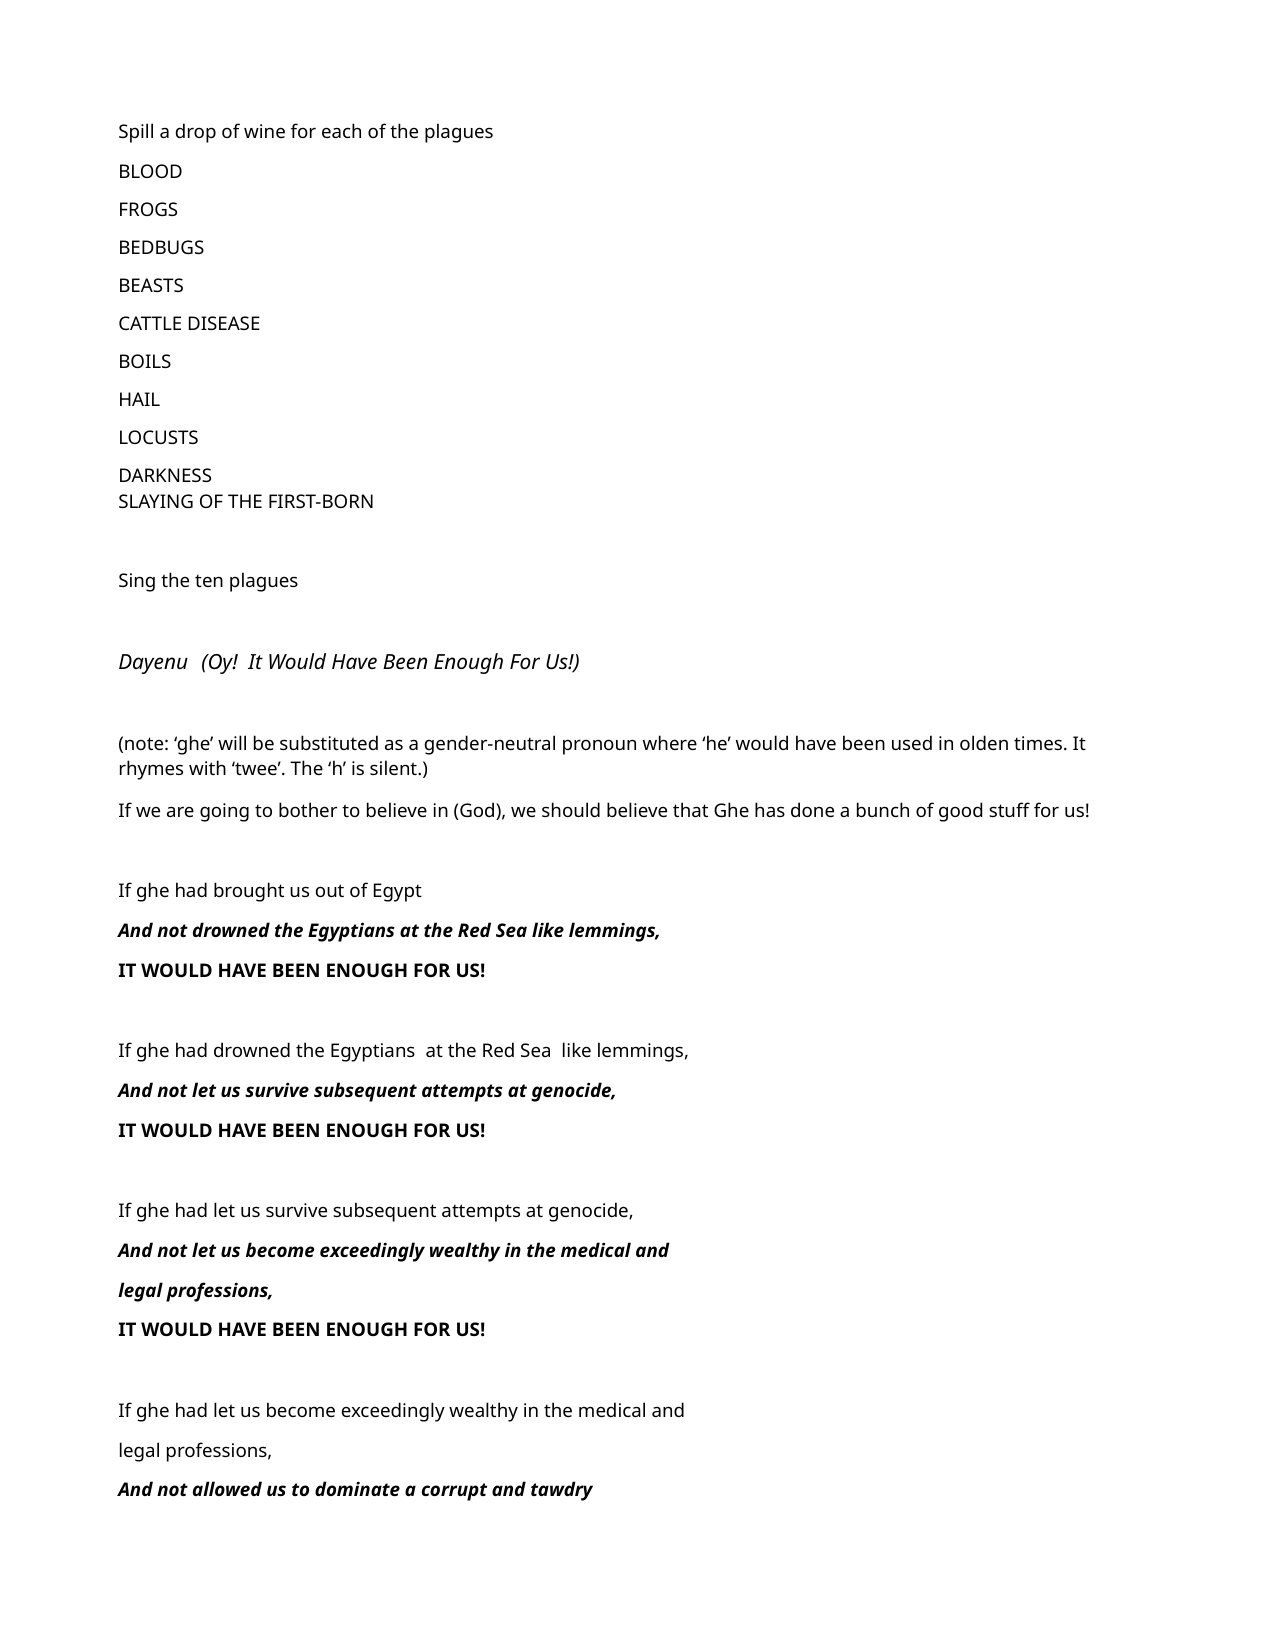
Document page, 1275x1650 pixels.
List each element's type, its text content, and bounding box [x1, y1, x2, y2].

text (note: ‘ghe’ will be substituted as a gender-neutral pronoun where ‘he’ would have been used in olden times. It rhymes with ‘twee’. The ‘h’ is silent.) [118, 730, 1157, 781]
text DARKNESS SLAYING OF THE FIRST-BORN [118, 462, 1157, 513]
text And not drowned the Egyptians at the Red Sea like lemmings, [118, 916, 1157, 943]
text And not let us become exceedingly wealthy in the medical and [118, 1236, 1157, 1263]
text If ghe had let us become exceedingly wealthy in the medical and [118, 1396, 1157, 1423]
text HAIL [118, 386, 1157, 412]
text If we are going to bother to believe in (God), we should believe that Ghe has done a bunch of good stuff for us! [118, 795, 1157, 822]
text If ghe had let us survive subsequent attempts at genocide, [118, 1196, 1157, 1223]
text If ghe had drowned the Egyptians at the Red Sea like lemmings, [118, 1036, 1157, 1063]
text And not allowed us to dominate a corrupt and tawdry [118, 1475, 1157, 1502]
text If ghe had brought us out of Egypt [118, 876, 1157, 903]
text Spill a drop of wine for each of the plagues [118, 118, 1157, 144]
text BOILS [118, 348, 1157, 374]
text LOCUSTS [118, 424, 1157, 450]
text Dayenu (Oy! It Would Have Been Enough For Us!) [118, 646, 1157, 676]
text IT WOULD HAVE BEEN ENOUGH FOR US! [118, 1315, 1157, 1342]
text legal professions, [118, 1275, 1157, 1302]
text IT WOULD HAVE BEEN ENOUGH FOR US! [118, 1115, 1157, 1142]
text And not let us survive subsequent attempts at genocide, [118, 1076, 1157, 1103]
text legal professions, [118, 1435, 1157, 1462]
text BEASTS [118, 272, 1157, 298]
text CATTLE DISEASE [118, 310, 1157, 336]
text Sing the ten plagues [118, 567, 1157, 593]
text IT WOULD HAVE BEEN ENOUGH FOR US! [118, 955, 1157, 982]
text FROGS [118, 196, 1157, 222]
text BLOOD [118, 158, 1157, 184]
text BEDBUGS [118, 234, 1157, 260]
